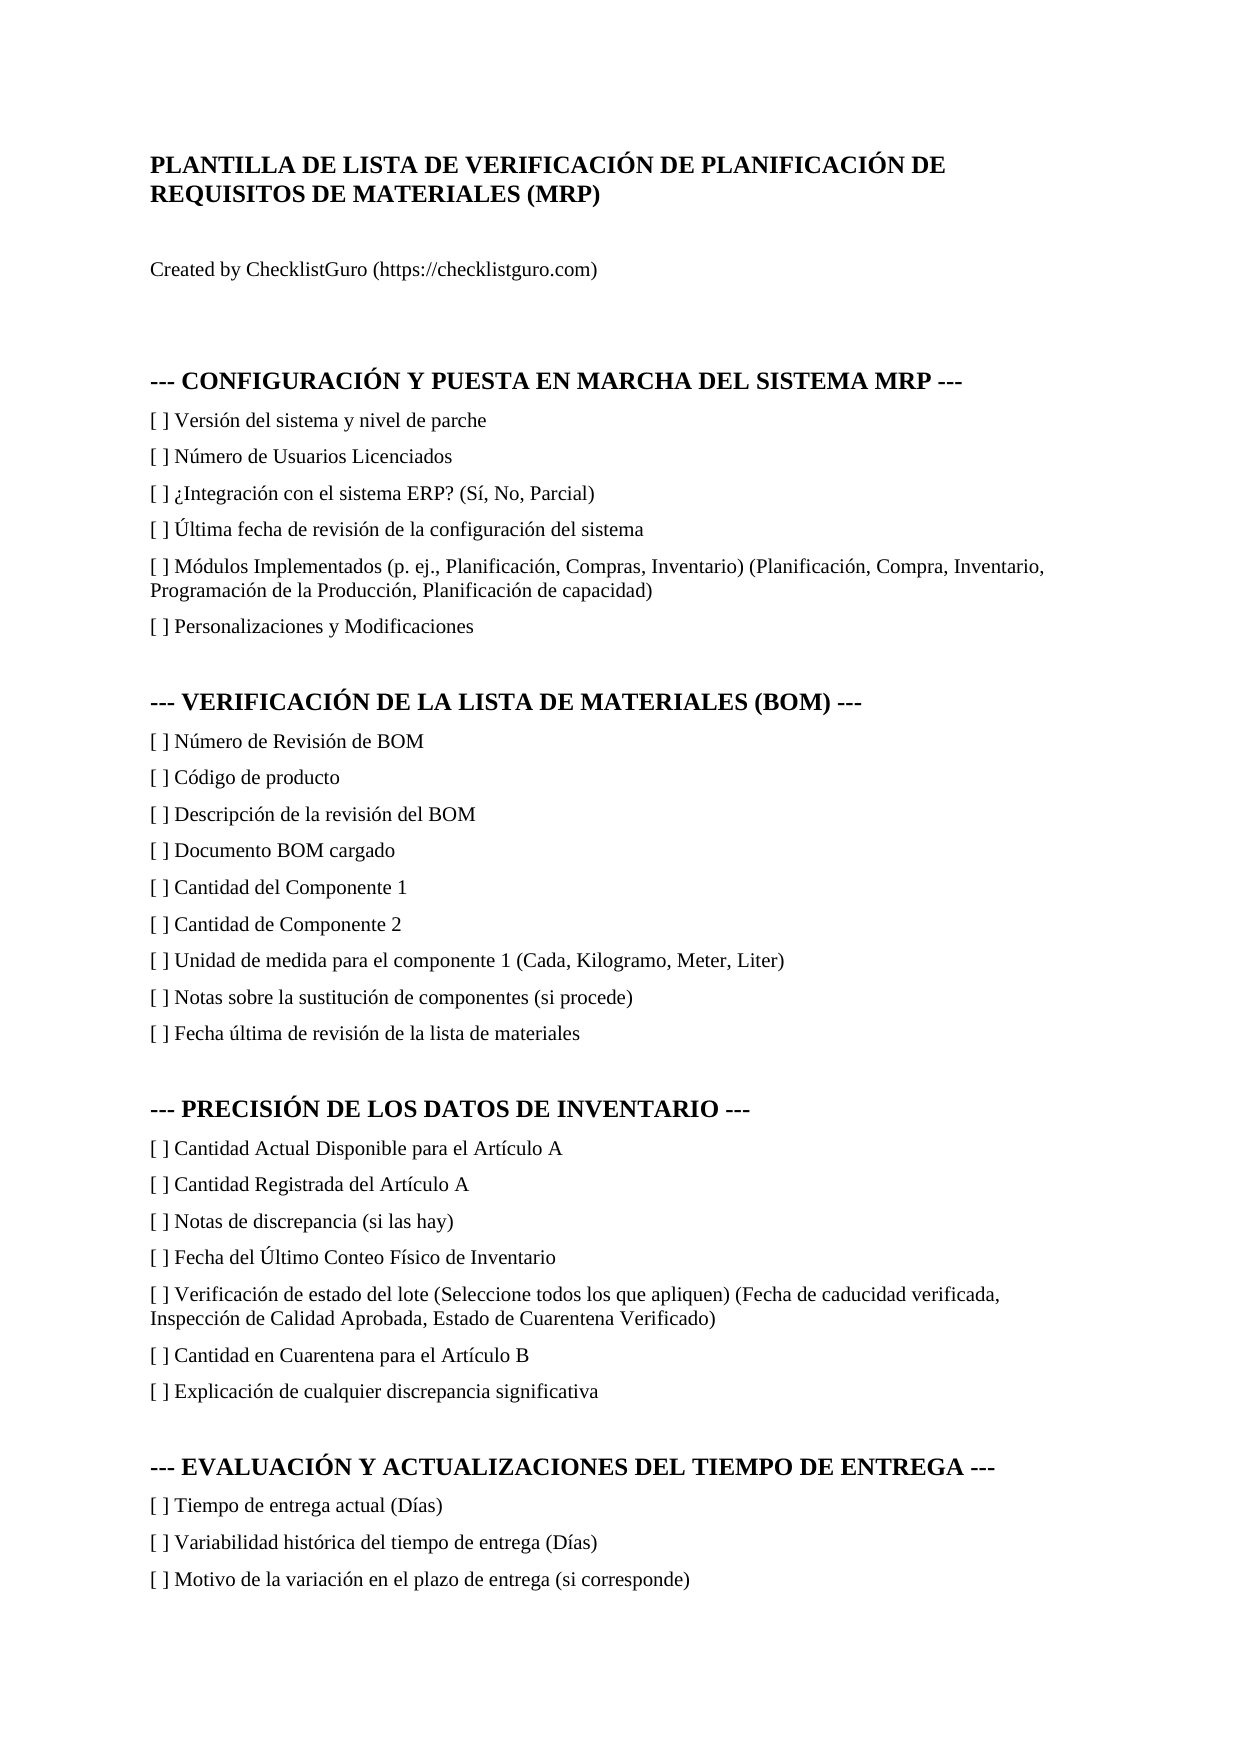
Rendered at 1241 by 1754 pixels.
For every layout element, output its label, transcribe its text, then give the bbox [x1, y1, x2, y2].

text [ ] Número de Revisión de BOM [150, 729, 1090, 753]
text [ ] Notas de discrepancia (si las hay) [150, 1209, 1090, 1233]
text [ ] Notas sobre la sustitución de componentes (si procede) [150, 985, 1090, 1009]
text --- CONFIGURACIÓN Y PUESTA EN MARCHA DEL SISTEMA MRP --- [150, 366, 1090, 395]
text [ ] Módulos Implementados (p. ej., Planificación, Compras, Inventario) (Planificación, Compra, Inventario, Programación de la Producción, Planificación de capacidad) [150, 554, 1090, 602]
text [ ] ¿Integración con el sistema ERP? (Sí, No, Parcial) [150, 481, 1090, 505]
text [ ] Cantidad Actual Disponible para el Artículo A [150, 1136, 1090, 1160]
text [ ] Descripción de la revisión del BOM [150, 802, 1090, 826]
text [ ] Cantidad del Componente 1 [150, 875, 1090, 899]
text --- PRECISIÓN DE LOS DATOS DE INVENTARIO --- [150, 1094, 1090, 1123]
text [ ] Cantidad de Componente 2 [150, 912, 1090, 936]
text --- VERIFICACIÓN DE LA LISTA DE MATERIALES (BOM) --- [150, 687, 1090, 716]
text [ ] Explicación de cualquier discrepancia significativa [150, 1379, 1090, 1403]
text [ ] Cantidad Registrada del Artículo A [150, 1172, 1090, 1196]
text [ ] Código de producto [150, 765, 1090, 789]
text [ ] Verificación de estado del lote (Seleccione todos los que apliquen) (Fecha de caducidad verificada, Inspección de Calidad Aprobada, Estado de Cuarentena Verificado) [150, 1282, 1090, 1330]
text [ ] Motivo de la variación en el plazo de entrega (si corresponde) [150, 1567, 1090, 1591]
text PLANTILLA DE LISTA DE VERIFICACIÓN DE PLANIFICACIÓN DE REQUISITOS DE MATERIALES (MRP) [150, 150, 1090, 207]
text [ ] Unidad de medida para el componente 1 (Cada, Kilogramo, Meter, Liter) [150, 948, 1090, 972]
text [ ] Versión del sistema y nivel de parche [150, 407, 1090, 432]
text [ ] Fecha última de revisión de la lista de materiales [150, 1021, 1090, 1045]
text [ ] Variabilidad histórica del tiempo de entrega (Días) [150, 1530, 1090, 1554]
text [ ] Tiempo de entrega actual (Días) [150, 1493, 1090, 1517]
text --- EVALUACIÓN Y ACTUALIZACIONES DEL TIEMPO DE ENTREGA --- [150, 1452, 1090, 1481]
text [ ] Personalizaciones y Modificaciones [150, 614, 1090, 638]
text [ ] Cantidad en Cuarentena para el Artículo B [150, 1342, 1090, 1367]
text Created by ChecklistGuro (https://checklistguro.com) [150, 257, 1090, 281]
text [ ] Última fecha de revisión de la configuración del sistema [150, 517, 1090, 541]
text [ ] Número de Usuarios Licenciados [150, 444, 1090, 468]
text [ ] Documento BOM cargado [150, 838, 1090, 862]
text [ ] Fecha del Último Conteo Físico de Inventario [150, 1245, 1090, 1269]
